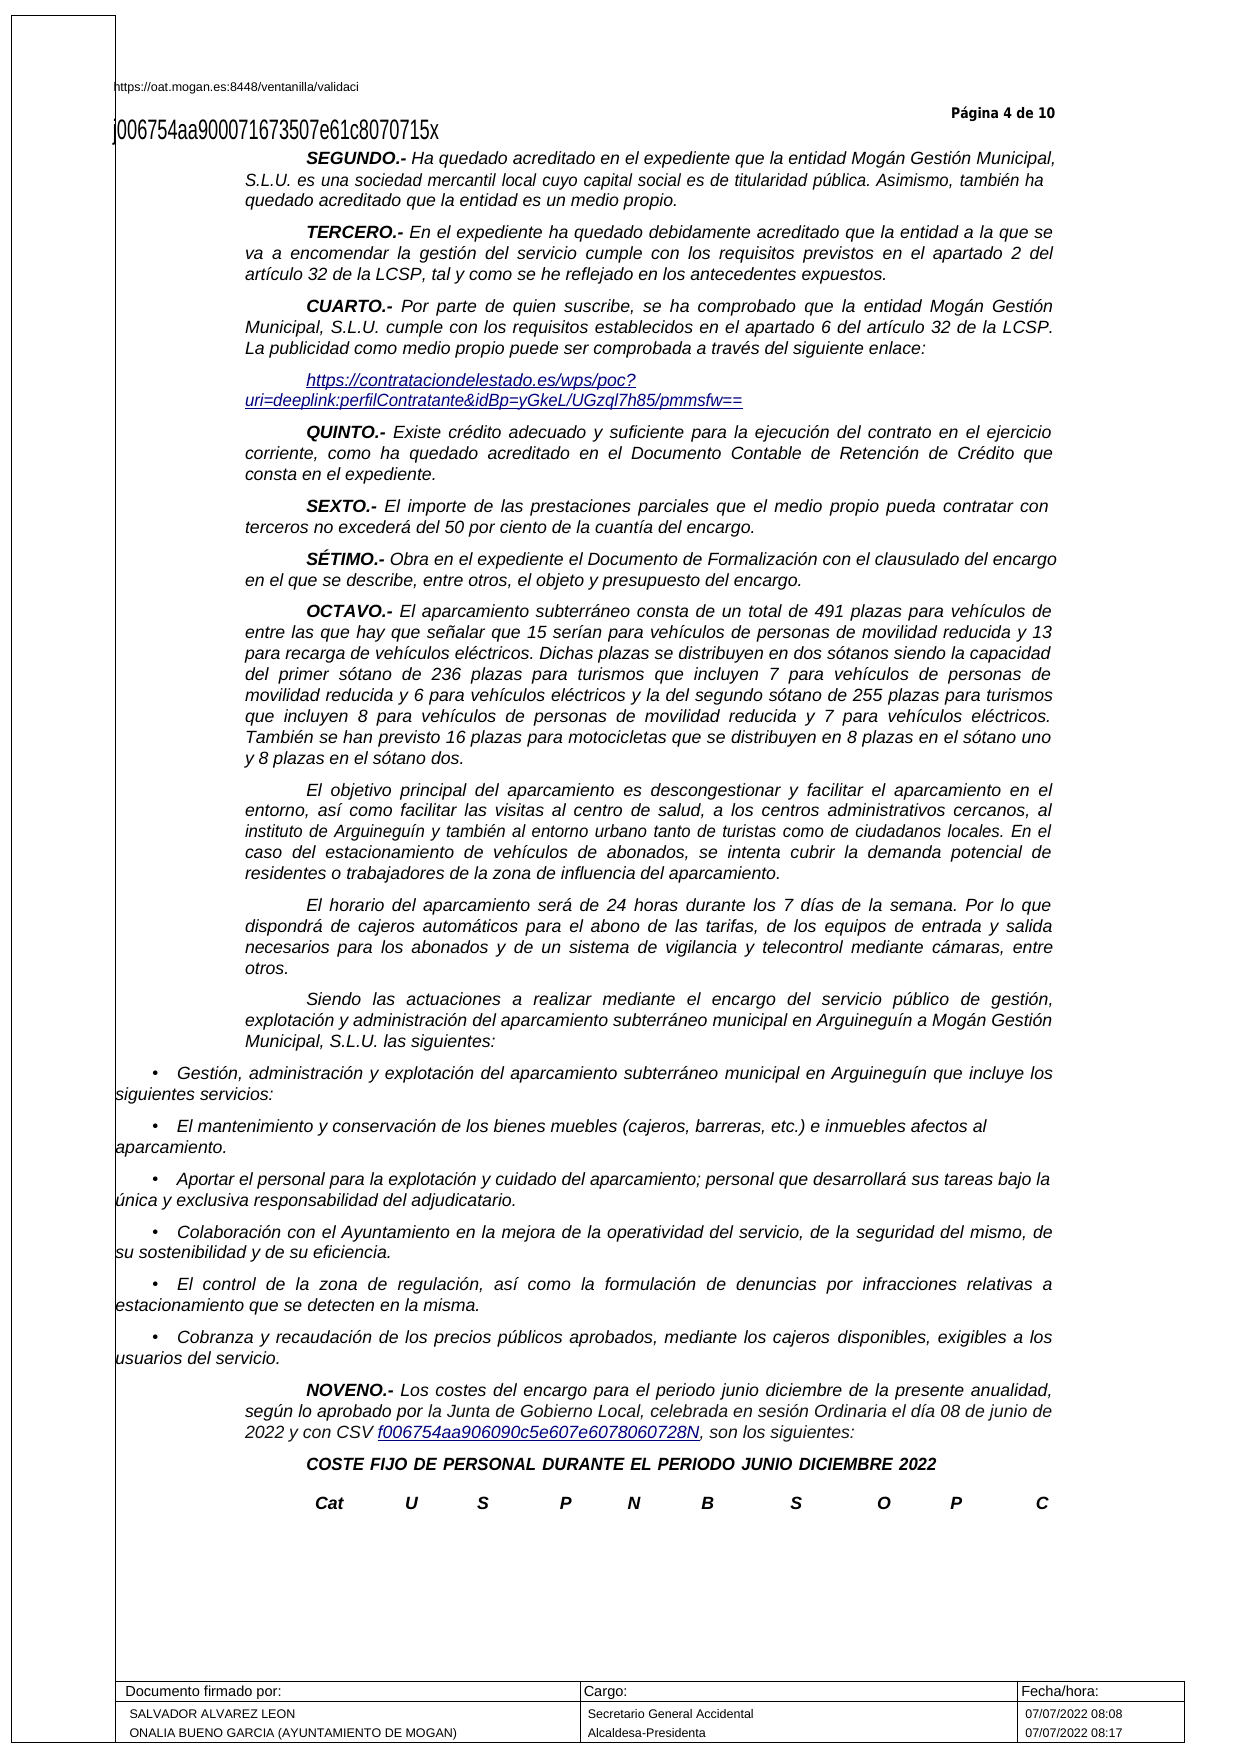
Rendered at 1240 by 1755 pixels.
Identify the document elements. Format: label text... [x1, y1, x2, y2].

table_cell Documento firmado por: [116, 1682, 580, 1701]
table_header Página 4 de 10 SEGUNDO.- Ha quedado acreditado en el expediente que la entidad Mogán Gestión Municipal, S.L.U. es una sociedad mercantil local cuyo capital social es de titularidad pública. Asimismo, también ha quedado acreditado que la entidad es un medio propio. TERCERO.- En el expediente ha quedado debidamente acreditado que la entidad a la que se va a encomendar la gestión del servicio cumple con los requisitos previstos en el apartado 2 del artículo 32 de la LCSP, tal y como se he reflejado en los antecedentes expuestos. CUARTO.- Por parte de quien suscribe, se ha comprobado que la entidad Mogán Gestión Municipal, S.L.U. cumple con los requisitos establecidos en el apartado 6 del artículo 32 de la LCSP. La publicidad como medio propio puede ser comprobada a través del siguiente enlace: https://contrataciondelestado.es/wps/poc? uri=deeplink:perfilContratante&idBp=yGkeL/UGzql7h85/pmmsfw== QUINTO.- Existe crédito adecuado y suficiente para la ejecución del contrato en el ejercicio corriente, como ha quedado acreditado en el Documento Contable de Retención de Crédito que consta en el expediente. SEXTO.- El importe de las prestaciones parciales que el medio propio pueda contratar con terceros no excederá del 50 por ciento de la cuantía del encargo. SÉTIMO.- Obra en el expediente el Documento de Formalización con el clausulado del encargo en el que se describe, entre otros, el objeto y presupuesto del encargo. OCTAVO.- El aparcamiento subterráneo consta de un total de 491 plazas para vehículos de entre las que hay que señalar que 15 serían para vehículos de personas de movilidad reducida y 13 para recarga de vehículos eléctricos. Dichas plazas se distribuyen en dos sótanos siendo la capacidad del primer sótano de 236 plazas para turismos que incluyen 7 para vehículos de personas de movilidad reducida y 6 para vehículos eléctricos y la del segundo sótano de 255 plazas para turismos que incluyen 8 para vehículos de personas de movilidad reducida y 7 para vehículos eléctricos. También se han previsto 16 plazas para motocicletas que se distribuyen en 8 plazas en el sótano uno y 8 plazas en el sótano dos. El objetivo principal del aparcamiento es descongestionar y facilitar el aparcamiento en el entorno, así como facilitar las visitas al centro de salud, a los centros administrativos cercanos, al instituto de Arguineguín y también al entorno urbano tanto de turistas como de ciudadanos locales. En el caso del estacionamiento de vehículos de abonados, se intenta cubrir la demanda potencial de residentes o trabajadores de la zona de influencia del aparcamiento. El horario del aparcamiento será de 24 horas durante los 7 días de la semana. Por lo que dispondrá de cajeros automáticos para el abono de las tarifas, de los equipos de entrada y salida necesarios para los abonados y de un sistema de vigilancia y telecontrol mediante cámaras, entre otros. Siendo las actuaciones a realizar mediante el encargo del servicio público de gestión, explotación y administración del aparcamiento subterráneo municipal en Arguineguín a Mogán Gestión Municipal, S.L.U. las siguientes: Gestión, administración y explotación del aparcamiento subterráneo municipal en Arguineguín que incluye los siguientes servicios: El mantenimiento y conservación de los bienes muebles (cajeros, barreras, etc.) e inmuebles afectos al aparcamiento. Aportar el personal para la explotación y cuidado del aparcamiento; personal que desarrollará sus tareas bajo la única y exclusiva responsabilidad del adjudicatario. Colaboración con el Ayuntamiento en la mejora de la operatividad del servicio, de la seguridad del mismo, de su sostenibilidad y de su eficiencia. El control de la zona de regulación, así como la formulación de denuncias por infracciones relativas a estacionamiento que se detecten en la misma. Cobranza y recaudación de los precios públicos aprobados, mediante los cajeros disponibles, exigibles a los usuarios del servicio. NOVENO.- Los costes del encargo para el periodo junio diciembre de la presente anualidad, según lo aprobado por la Junta de Gobierno Local, celebrada en sesión Ordinaria el día 08 de junio de 2022 y con CSV f006754aa906090c5e607e6078060728N, son los siguientes: COSTE FIJO DE PERSONAL DURANTE EL PERIODO JUNIO DICIEMBRE 2022 Cat U S P N B S O P C [116, 15, 1184, 1681]
table_cell SALVADOR ALVAREZ LEON ONALIA BUENO GARCIA (AYUNTAMIENTO DE MOGAN) [116, 1702, 580, 1742]
table_cell Cargo: [581, 1682, 1017, 1701]
table_cell 07/07/2022 08:08 07/07/2022 08:17 [1018, 1702, 1184, 1742]
table_header COPIA AUTÉNTICA que puede ser comprobada mediante el Código Seguro de Verificación en https://oat.mogan.es:8448/ventanilla/validacionDoc/index.jsp?entidad=MOGAN j006754aa900071673507e61c8070715x [12, 16, 115, 1742]
table_cell Fecha/hora: [1018, 1682, 1184, 1701]
table_cell Secretario General Accidental Alcaldesa-Presidenta [581, 1702, 1017, 1742]
